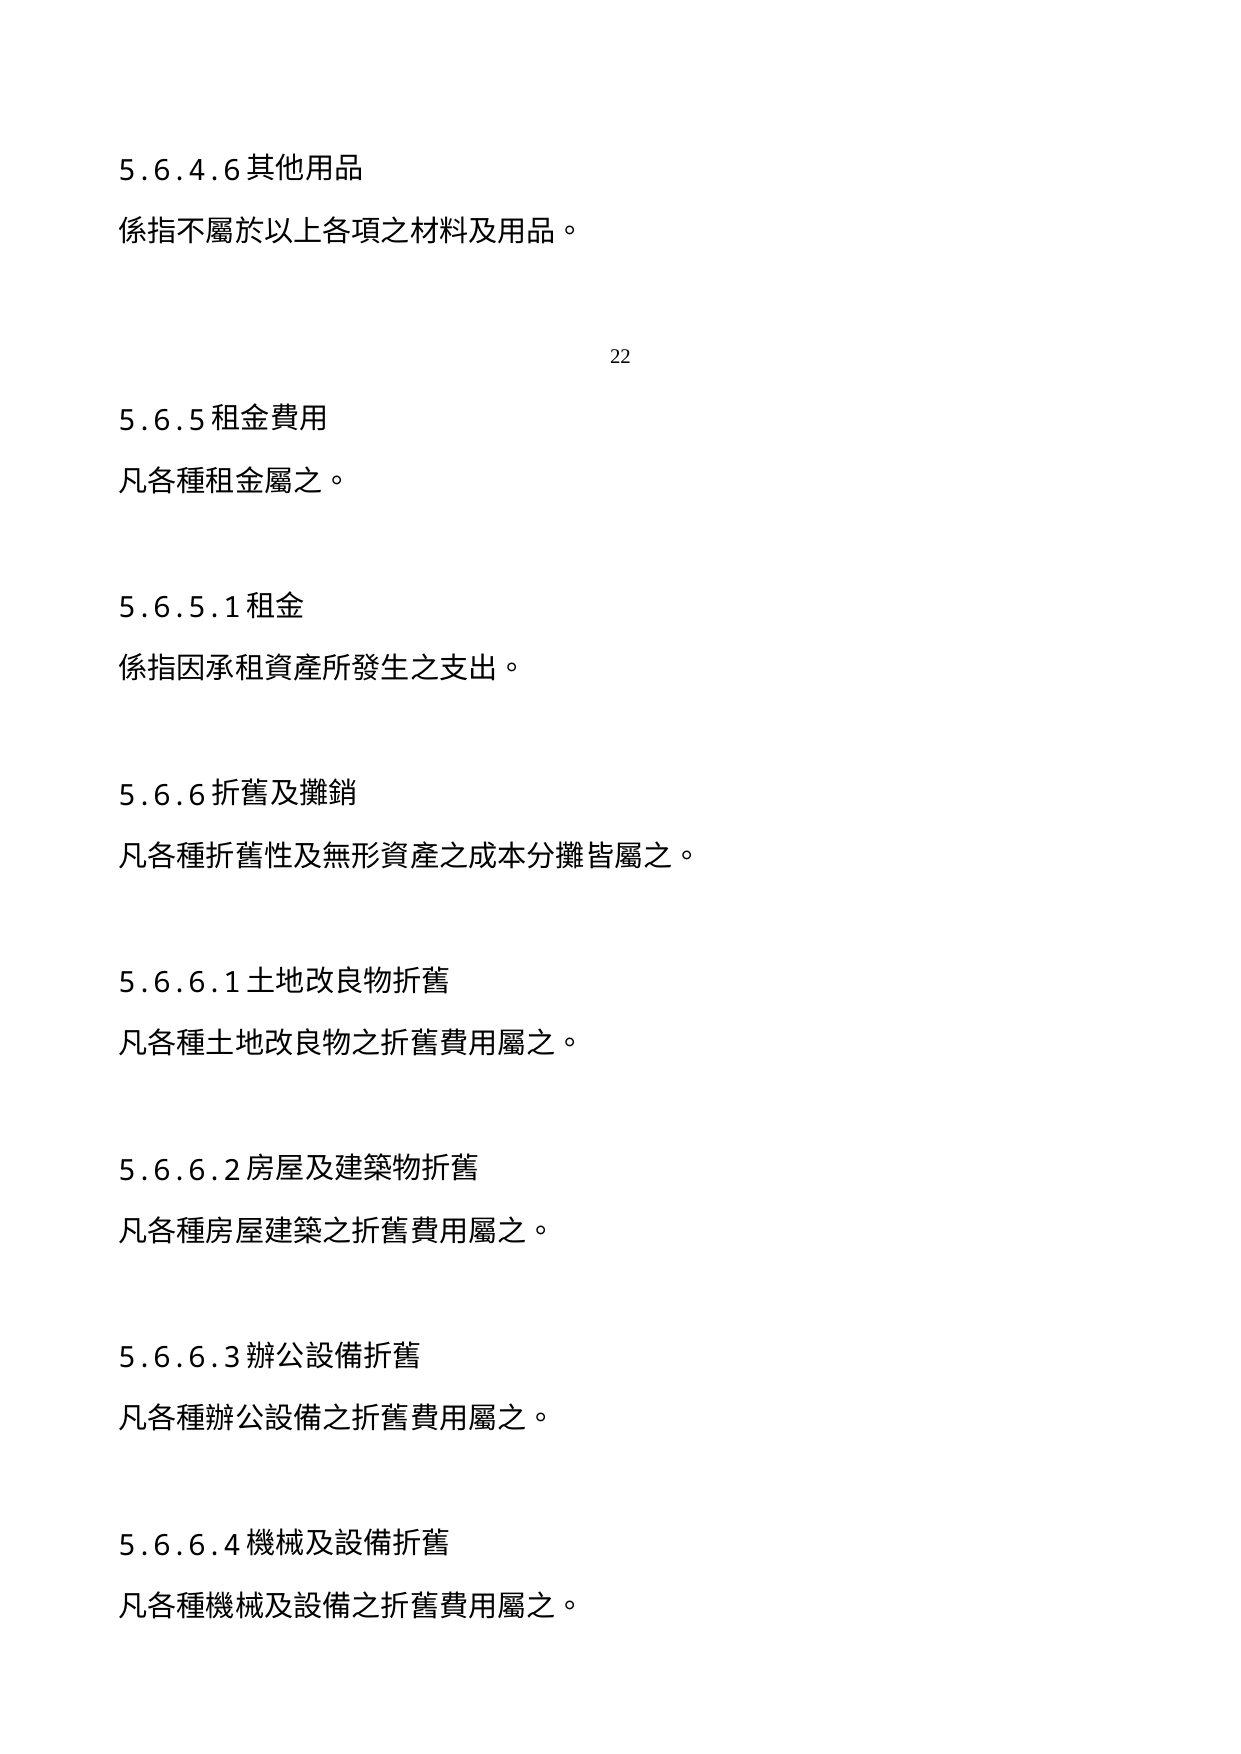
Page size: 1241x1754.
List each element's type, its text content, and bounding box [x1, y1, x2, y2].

text 凡各種折舊性及無形資產之成本分攤皆屬之。 [118, 814, 1122, 877]
text 22 [118, 314, 1122, 377]
text 凡各種土地改良物之折舊費用屬之。 [118, 1002, 1122, 1064]
text 5.6.5租金費用 [118, 377, 1122, 439]
text 5.6.6.4機械及設備折舊 [118, 1502, 1122, 1564]
text 5.6.6折舊及攤銷 [118, 752, 1122, 814]
text 凡各種房屋建築之折舊費用屬之。 [118, 1189, 1122, 1252]
text 凡各種機械及設備之折舊費用屬之。 [118, 1564, 1122, 1627]
text 5.6.6.1土地改良物折舊 [118, 939, 1122, 1002]
text 5.6.4.6其他用品 [118, 127, 1122, 189]
text 5.6.6.3辦公設備折舊 [118, 1314, 1122, 1377]
text 凡各種辦公設備之折舊費用屬之。 [118, 1377, 1122, 1439]
text 係指因承租資產所發生之支出。 [118, 627, 1122, 689]
text 係指不屬於以上各項之材料及用品。 [118, 189, 1122, 252]
text 5.6.5.1租金 [118, 564, 1122, 627]
text 凡各種租金屬之。 [118, 439, 1122, 502]
text 5.6.6.2房屋及建築物折舊 [118, 1127, 1122, 1189]
